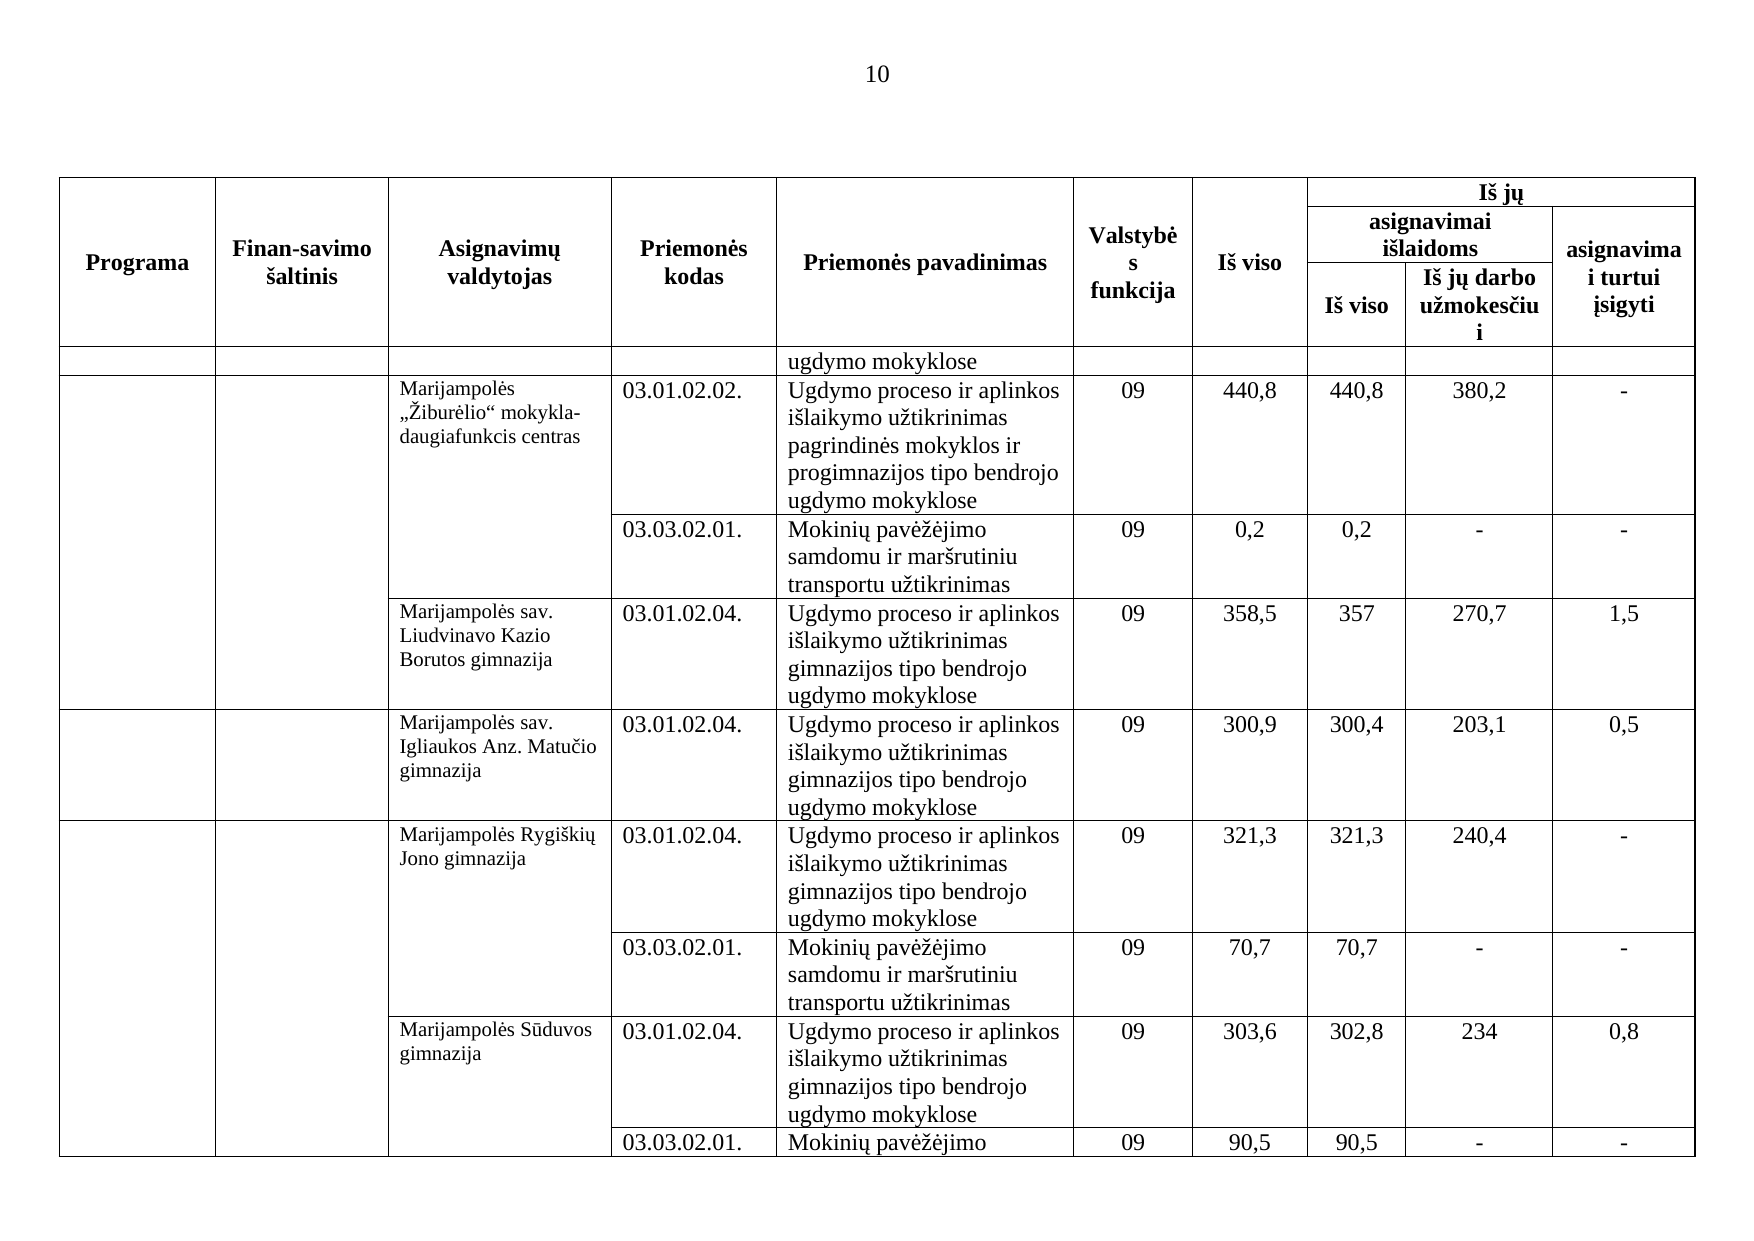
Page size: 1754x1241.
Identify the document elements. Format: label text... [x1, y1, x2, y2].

table_cell [1193, 347, 1307, 374]
table_cell 03.01.02.04. [612, 1017, 776, 1127]
table_cell [612, 347, 776, 374]
table_cell - [1553, 821, 1694, 932]
table_cell 09 [1074, 710, 1192, 820]
table_cell - [1553, 933, 1694, 1016]
table_cell - [1406, 1128, 1552, 1156]
table_cell 302,8 [1308, 1017, 1405, 1127]
table_cell - [1406, 933, 1552, 1016]
table_cell Marijampolės Rygiškių Jono gimnazija [389, 821, 611, 1016]
table_cell [216, 514, 388, 597]
table_header Valstybės funkcija [1074, 178, 1192, 346]
table_cell Ugdymo proceso ir aplinkos išlaikymo užtikrinimas gimnazijos tipo bendrojo ugdymo mokyklose [777, 599, 1073, 709]
table_cell Marijampolės sav. Igliaukos Anz. Matučio gimnazija [389, 710, 611, 820]
table_cell 09 [1074, 1128, 1192, 1156]
table_cell [216, 710, 388, 820]
table_header Programa [60, 178, 215, 346]
table_cell 0,8 [1553, 1017, 1694, 1127]
table_cell [60, 347, 215, 374]
table_cell [389, 514, 611, 597]
table_cell Ugdymo proceso ir aplinkos išlaikymo užtikrinimas gimnazijos tipo bendrojo ugdymo mokyklose [777, 821, 1073, 932]
table_cell [216, 598, 388, 709]
table_cell 380,2 [1406, 376, 1552, 514]
table_cell Marijampolės Sūduvos gimnazija [389, 1017, 611, 1156]
table_cell [1406, 347, 1552, 374]
table_cell - [1553, 1128, 1694, 1156]
table_cell 321,3 [1193, 821, 1307, 932]
table_cell Iš jų darbo užmokesčiui [1406, 263, 1552, 346]
table_cell 03.01.02.04. [612, 599, 776, 709]
table_cell 09 [1074, 515, 1192, 597]
table_cell [216, 347, 388, 374]
table_cell - [1553, 347, 1694, 374]
table_header Iš viso [1193, 178, 1307, 346]
table_header Priemonės pavadinimas [777, 178, 1073, 346]
table_cell 440,8 [1193, 376, 1307, 514]
table_cell 300,9 [1193, 710, 1307, 820]
table_cell 270,7 [1406, 599, 1552, 709]
table_cell 0,2 [1193, 515, 1307, 597]
table_cell [1308, 347, 1405, 374]
table_cell 03.03.02.01. [612, 515, 776, 597]
table_cell 440,8 [1308, 376, 1405, 514]
table_cell [1074, 347, 1192, 374]
table_cell 240,4 [1406, 821, 1552, 932]
table_cell asignavimai turtui įsigyti [1553, 207, 1694, 346]
table_cell Iš viso [1308, 263, 1405, 346]
table_cell 303,6 [1193, 1017, 1307, 1127]
table_cell 03.03.02.01. [612, 933, 776, 1016]
table_cell 70,7 [1308, 933, 1405, 1016]
table_cell - [1553, 515, 1694, 597]
table_cell Marijampolės sav. Liudvinavo Kazio Borutos gimnazija [389, 599, 611, 709]
table_cell Mokinių pavėžėjimo samdomu ir maršrutiniu transportu užtikrinimas [777, 933, 1073, 1016]
table_cell 09 [1074, 821, 1192, 932]
table_cell Ugdymo proceso ir aplinkos išlaikymo užtikrinimas pagrindinės mokyklos ir progimnazijos tipo bendrojo ugdymo mokyklose [777, 376, 1073, 514]
table_cell 03.01.02.02. [612, 376, 776, 514]
table_cell [60, 821, 215, 1156]
table_cell 0,2 [1308, 515, 1405, 597]
table_cell 234 [1406, 1017, 1552, 1127]
table_cell 09 [1074, 599, 1192, 709]
table_cell - [1406, 515, 1552, 597]
table_cell Ugdymo proceso ir aplinkos išlaikymo užtikrinimas gimnazijos tipo bendrojo ugdymo mokyklose [777, 710, 1073, 820]
table_header Priemonės kodas [612, 178, 776, 346]
table_cell 0,5 [1553, 710, 1694, 820]
table_cell asignavimai išlaidoms [1308, 207, 1552, 262]
table_header Iš jų [1308, 178, 1694, 206]
table_header Asignavimų valdytojas [389, 178, 611, 346]
table_cell Marijampolės „Žiburėlio“ mokykla-daugiafunkcis centras [389, 376, 611, 514]
table_cell 09 [1074, 933, 1192, 1016]
table_cell 203,1 [1406, 710, 1552, 820]
table_cell 09 [1074, 376, 1192, 514]
table_cell [60, 710, 215, 820]
table_cell 357 [1308, 599, 1405, 709]
table_cell [60, 376, 215, 514]
table_cell 1,5 [1553, 599, 1694, 709]
table_cell Mokinių pavėžėjimo [777, 1128, 1073, 1156]
table_cell Mokinių pavėžėjimo samdomu ir maršrutiniu transportu užtikrinimas [777, 515, 1073, 597]
table_cell - [1553, 376, 1694, 514]
table_cell 90,5 [1193, 1128, 1307, 1156]
table_cell 09 [1074, 1017, 1192, 1127]
table_cell 03.03.02.01. [612, 1128, 776, 1156]
table_cell Ugdymo proceso ir aplinkos išlaikymo užtikrinimas gimnazijos tipo bendrojo ugdymo mokyklose [777, 1017, 1073, 1127]
table_cell 300,4 [1308, 710, 1405, 820]
table_header Finan-savimo šaltinis [216, 178, 388, 346]
table_cell ugdymo mokyklose [777, 347, 1073, 374]
table_cell [60, 514, 215, 597]
table_cell [216, 376, 388, 514]
table_cell 321,3 [1308, 821, 1405, 932]
table_cell [389, 347, 611, 374]
table_cell 358,5 [1193, 599, 1307, 709]
table_cell 03.01.02.04. [612, 821, 776, 932]
table_cell 03.01.02.04. [612, 710, 776, 820]
table_cell [60, 598, 215, 709]
table_cell 70,7 [1193, 933, 1307, 1016]
table_cell 90,5 [1308, 1128, 1405, 1156]
table_cell [216, 821, 388, 1156]
